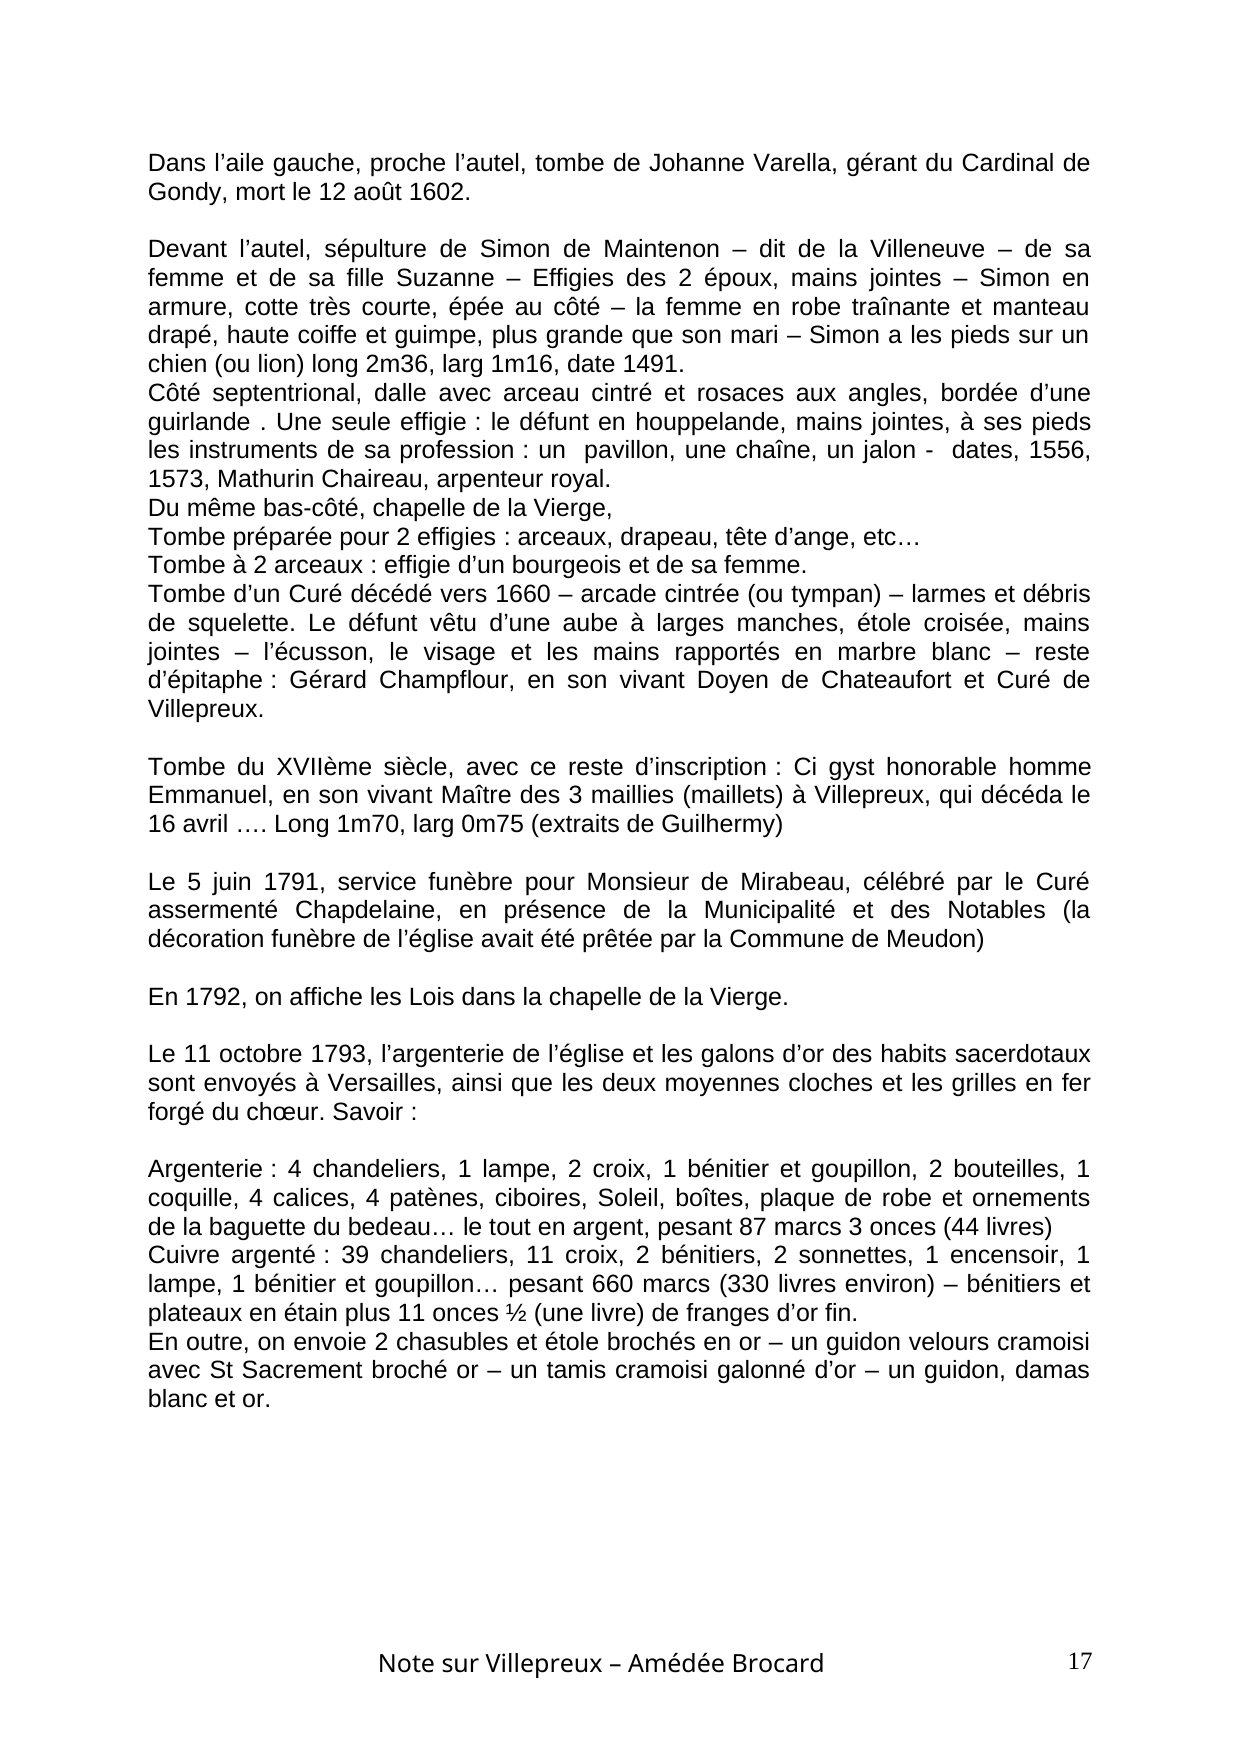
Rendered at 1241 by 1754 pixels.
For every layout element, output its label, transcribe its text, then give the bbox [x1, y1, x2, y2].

text En outre, on envoie 2 chasubles et étole brochés en or – un guidon velours cramoisi avec St Sacrement broché or – un tamis cramoisi galonné d’or – un guidon, damas blanc et or. [148, 1326, 1092, 1413]
text Le 11 octobre 1793, l’argenterie de l’église et les galons d’or des habits sacerdotaux sont envoyés à Versailles, ainsi que les deux moyennes cloches et les grilles en fer forgé du chœur. Savoir : [148, 1039, 1092, 1125]
text Tombe préparée pour 2 effigies : arceaux, drapeau, tête d’ange, etc… [148, 521, 1092, 550]
text Cuivre argenté : 39 chandeliers, 11 croix, 2 bénitiers, 2 sonnettes, 1 encensoir, 1 lampe, 1 bénitier et goupillon… pesant 660 marcs (330 livres environ) – bénitiers et plateaux en étain plus 11 onces ½ (une livre) de franges d’or fin. [148, 1240, 1092, 1326]
text Le 5 juin 1791, service funèbre pour Monsieur de Mirabeau, célébré par le Curé assermenté Chapdelaine, en présence de la Municipalité et des Notables (la décoration funèbre de l’église avait été prêtée par la Commune de Meudon) [148, 866, 1092, 953]
text Tombe d’un Curé décédé vers 1660 – arcade cintrée (ou tympan) – larmes et débris de squelette. Le défunt vêtu d’une aube à larges manches, étole croisée, mains jointes – l’écusson, le visage et les mains rapportés en marbre blanc – reste d’épitaphe : Gérard Champflour, en son vivant Doyen de Chateaufort et Curé de Villepreux. [148, 579, 1092, 723]
text Dans l’aile gauche, proche l’autel, tombe de Johanne Varella, gérant du Cardinal de Gondy, mort le 12 août 1602. [148, 148, 1092, 205]
text En 1792, on affiche les Lois dans la chapelle de la Vierge. [148, 981, 1092, 1010]
text Argenterie : 4 chandeliers, 1 lampe, 2 croix, 1 bénitier et goupillon, 2 bouteilles, 1 coquille, 4 calices, 4 patènes, ciboires, Soleil, boîtes, plaque de robe et ornements de la baguette du bedeau… le tout en argent, pesant 87 marcs 3 onces (44 livres) [148, 1154, 1092, 1240]
text Tombe à 2 arceaux : effigie d’un bourgeois et de sa femme. [148, 550, 1092, 579]
text Du même bas-côté, chapelle de la Vierge, [148, 493, 1092, 521]
text Devant l’autel, sépulture de Simon de Maintenon – dit de la Villeneuve – de sa femme et de sa fille Suzanne – Effigies des 2 époux, mains jointes – Simon en armure, cotte très courte, épée au côté – la femme en robe traînante et manteau drapé, haute coiffe et guimpe, plus grande que son mari – Simon a les pieds sur un chien (ou lion) long 2m36, larg 1m16, date 1491. [148, 234, 1092, 378]
text Côté septentrional, dalle avec arceau cintré et rosaces aux angles, bordée d’une guirlande . Une seule effigie : le défunt en houppelande, mains jointes, à ses pieds les instruments de sa profession : un pavillon, une chaîne, un jalon - dates, 1556, 1573, Mathurin Chaireau, arpenteur royal. [148, 378, 1092, 493]
text Tombe du XVIIème siècle, avec ce reste d’inscription : Ci gyst honorable homme Emmanuel, en son vivant Maître des 3 maillies (maillets) à Villepreux, qui décéda le 16 avril …. Long 1m70, larg 0m75 (extraits de Guilhermy) [148, 751, 1092, 838]
